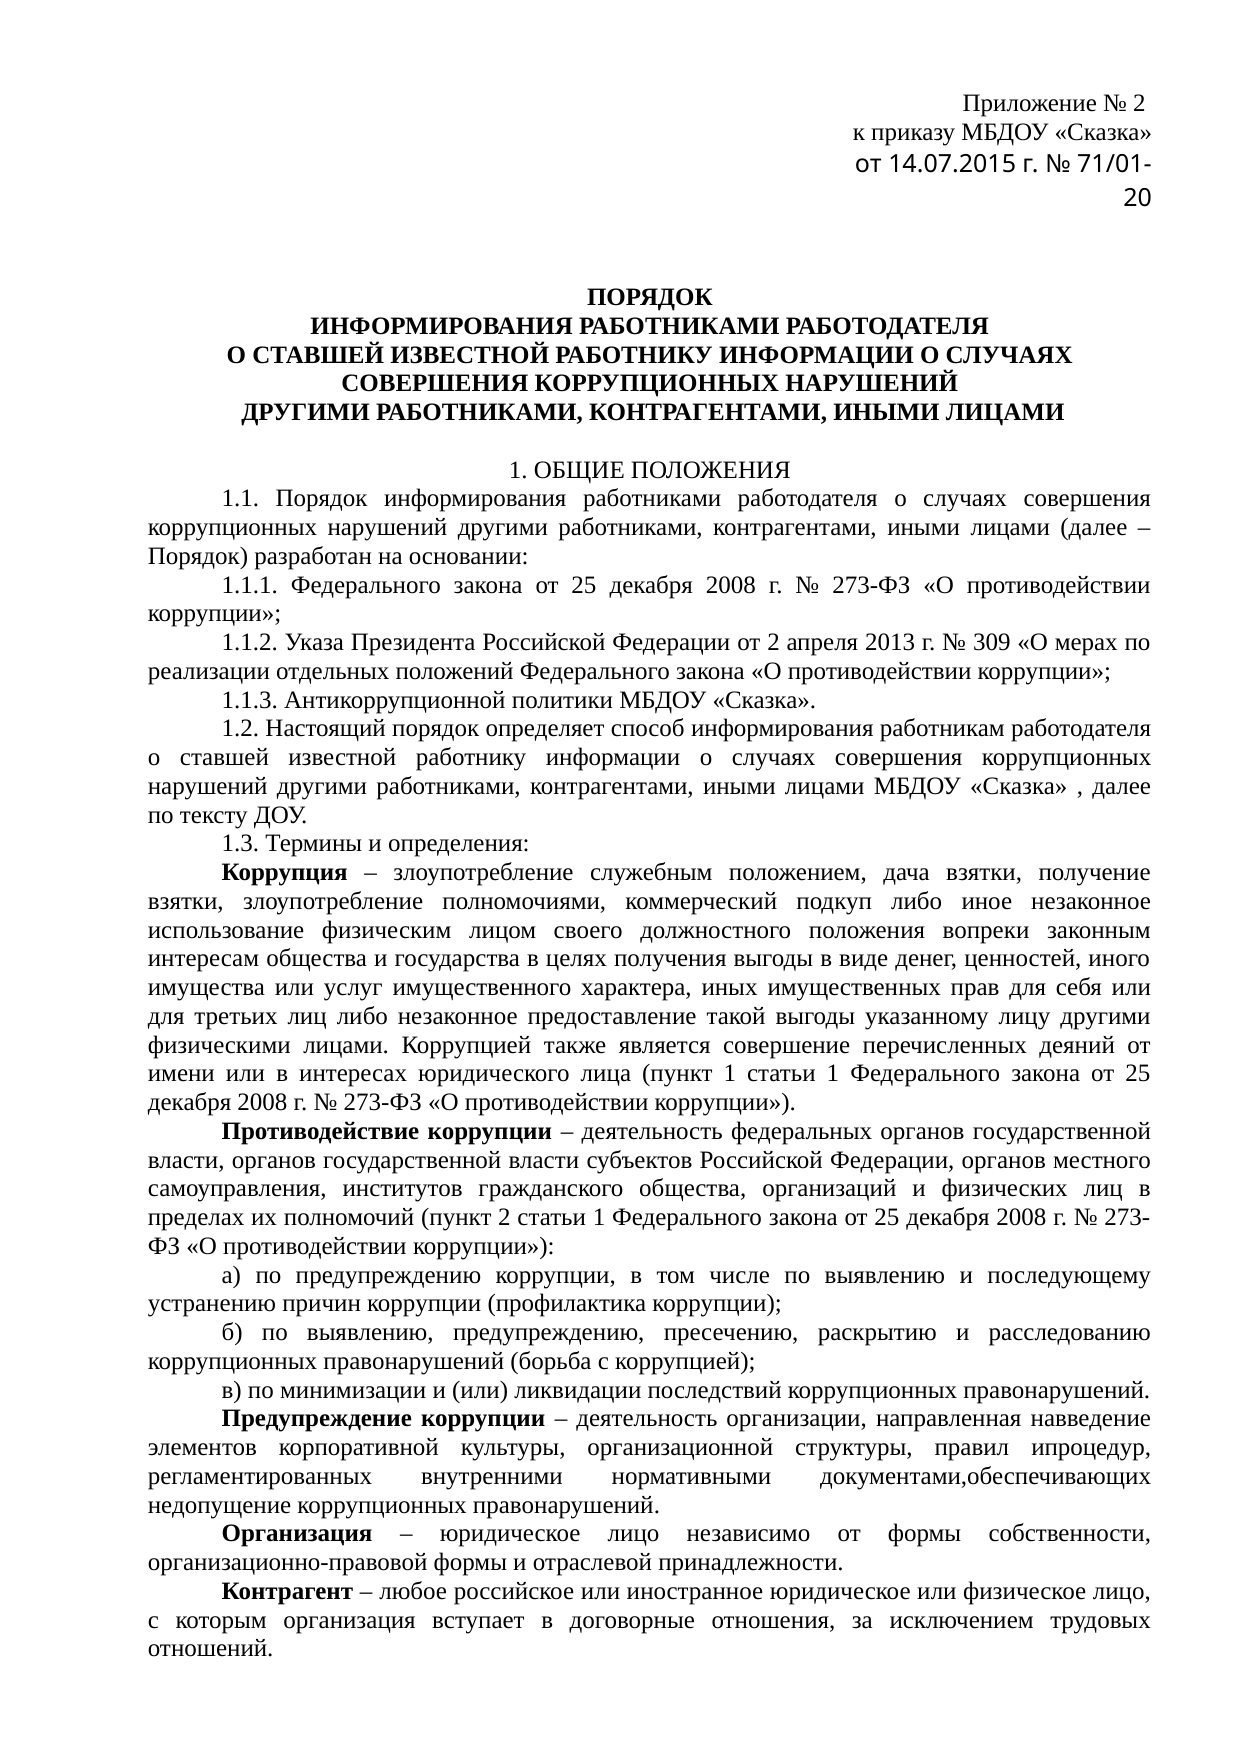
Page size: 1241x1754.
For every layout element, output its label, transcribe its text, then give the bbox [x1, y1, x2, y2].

text Предупреждение коррупции – деятельность организации, направленная навведение элементов корпоративной культуры, организационной структуры, правил ипроцедур, регламентированных внутренними нормативными документами,обеспечивающих недопущение коррупционных правонарушений. [148, 1403, 1152, 1518]
text Организация – юридическое лицо независимо от формы собственности, организационно-правовой формы и отраслевой принадлежности. [148, 1518, 1152, 1576]
text Коррупция – злоупотребление служебным положением, дача взятки, получение взятки, злоупотребление полномочиями, коммерческий подкуп либо иное незаконное использование физическим лицом своего должностного положения вопреки законным интересам общества и государства в целях получения выгоды в виде денег, ценностей, иного имущества или услуг имущественного характера, иных имущественных прав для себя или для третьих лиц либо незаконное предоставление такой выгоды указанному лицу другими физическими лицами. Коррупцией также является совершение перечисленных деяний от имени или в интересах юридического лица (пункт 1 статьи 1 Федерального закона от 25 декабря 2008 г. № 273-ФЗ «О противодействии коррупции»). [148, 857, 1152, 1116]
text ДРУГИМИ РАБОТНИКАМИ, КОНТРАГЕНТАМИ, ИНЫМИ ЛИЦАМИ [148, 397, 1152, 426]
text 1.3. Термины и определения: [148, 828, 1152, 857]
text в) по минимизации и (или) ликвидации последствий коррупционных правонарушений. [148, 1375, 1152, 1403]
text 1.1. Порядок информирования работниками работодателя о случаях совершения коррупционных нарушений другими работниками, контрагентами, иными лицами (далее – Порядок) разработан на основании: [148, 483, 1152, 570]
text 1.1.1. Федерального закона от 25 декабря 2008 г. № 273-ФЗ «О противодействии коррупции»; [148, 570, 1152, 627]
text ИНФОРМИРОВАНИЯ РАБОТНИКАМИ РАБОТОДАТЕЛЯ [148, 311, 1152, 340]
text ПОРЯДОК [148, 282, 1152, 311]
text б) по выявлению, предупреждению, пресечению, раскрытию и расследованию коррупционных правонарушений (борьба с коррупцией); [148, 1317, 1152, 1375]
text от 14.07.2015 г. № 71/01-20 [823, 146, 1152, 214]
text Приложение № 2 к приказу МБДОУ «Сказка» [823, 88, 1152, 146]
text 1.1.3. Антикоррупционной политики МБДОУ «Сказка». [148, 685, 1152, 713]
text 1. ОБЩИЕ ПОЛОЖЕНИЯ [148, 455, 1152, 483]
text О СТАВШЕЙ ИЗВЕСТНОЙ РАБОТНИКУ ИНФОРМАЦИИ О СЛУЧАЯХ СОВЕРШЕНИЯ КОРРУПЦИОННЫХ НАРУШЕНИЙ [148, 340, 1152, 397]
text Контрагент – любое российское или иностранное юридическое или физическое лицо, с которым организация вступает в договорные отношения, за исключением трудовых отношений. [148, 1576, 1152, 1662]
text 1.1.2. Указа Президента Российской Федерации от 2 апреля 2013 г. № 309 «О мерах по реализации отдельных положений Федерального закона «О противодействии коррупции»; [148, 627, 1152, 685]
text 1.2. Настоящий порядок определяет способ информирования работникам работодателя о ставшей известной работнику информации о случаях совершения коррупционных нарушений другими работниками, контрагентами, иными лицами МБДОУ «Сказка» , далее по тексту ДОУ. [148, 713, 1152, 828]
text а) по предупреждению коррупции, в том числе по выявлению и последующему устранению причин коррупции (профилактика коррупции); [148, 1260, 1152, 1317]
text Противодействие коррупции – деятельность федеральных органов государственной власти, органов государственной власти субъектов Российской Федерации, органов местного самоуправления, институтов гражданского общества, организаций и физических лиц в пределах их полномочий (пункт 2 статьи 1 Федерального закона от 25 декабря 2008 г. № 273-ФЗ «О противодействии коррупции»): [148, 1116, 1152, 1260]
